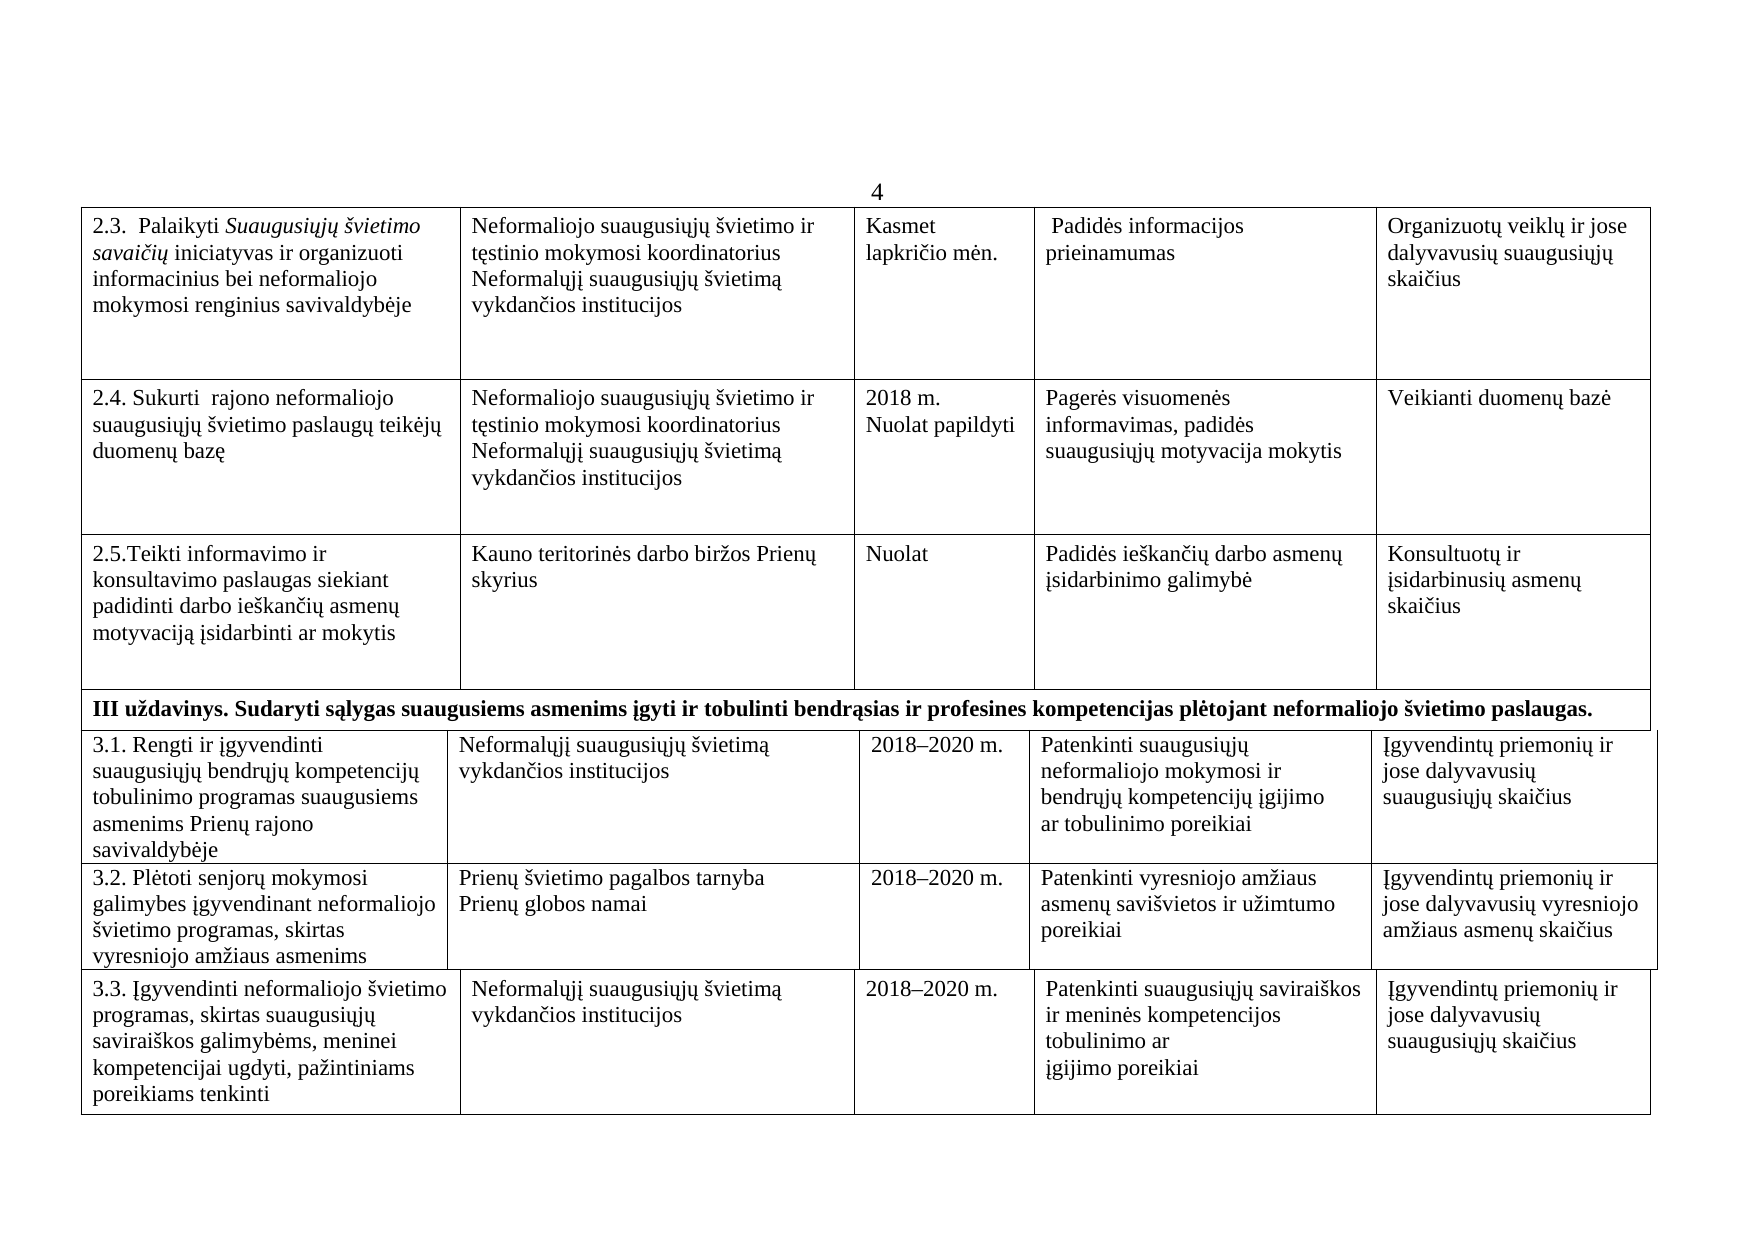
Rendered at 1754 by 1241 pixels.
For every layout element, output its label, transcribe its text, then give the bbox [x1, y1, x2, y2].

table_cell Nuolat [855, 535, 1034, 689]
table_cell Neformaliojo suaugusiųjų švietimo ir tęstinio mokymosi koordinatorius Neformalųjį suaugusiųjų švietimą vykdančios institucijos [461, 208, 854, 379]
table_cell Kasmet lapkričio mėn. [855, 208, 1034, 379]
table_cell Kauno teritorinės darbo biržos Prienų skyrius [461, 535, 854, 689]
table_cell [1651, 534, 1657, 689]
table_cell Patenkinti suaugusiųjų neformaliojo mokymosi ir bendrųjų kompetencijų įgijimo ar tobulinimo poreikiai [1030, 731, 1371, 862]
table_cell Neformalųjį suaugusiųjų švietimą vykdančios institucijos [448, 731, 859, 862]
table_cell Prienų švietimo pagalbos tarnyba Prienų globos namai [448, 864, 859, 969]
table_cell Padidės informacijos prieinamumas [1035, 208, 1376, 379]
table_cell 3.2. Plėtoti senjorų mokymosi galimybes įgyvendinant neformaliojo švietimo programas, skirtas vyresniojo amžiaus asmenims [82, 864, 447, 969]
table_cell 2018 m. Nuolat papildyti [855, 380, 1034, 534]
table_cell Įgyvendintų priemonių ir jose dalyvavusių suaugusiųjų skaičius [1372, 730, 1657, 862]
table_cell 2.4. Sukurti rajono neformaliojo suaugusiųjų švietimo paslaugų teikėjų duomenų bazę [82, 380, 460, 534]
table_cell [1651, 689, 1657, 730]
table_cell 3.3. Įgyvendinti neformaliojo švietimo programas, skirtas suaugusiųjų saviraiškos galimybėms, meninei kompetencijai ugdyti, pažintiniams poreikiams tenkinti [82, 970, 460, 1114]
table_cell 3.1. Rengti ir įgyvendinti suaugusiųjų bendrųjų kompetencijų tobulinimo programas suaugusiems asmenims Prienų rajono savivaldybėje [82, 731, 447, 862]
table_cell Konsultuotų ir įsidarbinusių asmenų skaičius [1377, 535, 1650, 689]
table_cell Pagerės visuomenės informavimas, padidės suaugusiųjų motyvacija mokytis [1035, 380, 1376, 534]
table_cell Įgyvendintų priemonių ir jose dalyvavusių suaugusiųjų skaičius [1377, 970, 1650, 1114]
table_cell 2.5.Teikti informavimo ir konsultavimo paslaugas siekiant padidinti darbo ieškančių asmenų motyvaciją įsidarbinti ar mokytis [82, 535, 460, 689]
table_cell Neformaliojo suaugusiųjų švietimo ir tęstinio mokymosi koordinatorius Neformalųjį suaugusiųjų švietimą vykdančios institucijos [461, 380, 854, 534]
table_cell 2018–2020 m. [855, 970, 1034, 1114]
table_cell Įgyvendintų priemonių ir jose dalyvavusių vyresniojo amžiaus asmenų skaičius [1372, 864, 1657, 969]
table_cell Neformalųjį suaugusiųjų švietimą vykdančios institucijos [461, 970, 854, 1114]
table_cell [1651, 379, 1657, 534]
table_cell Veikianti duomenų bazė [1377, 380, 1650, 534]
table_cell [1651, 970, 1657, 1114]
table_cell 2018–2020 m. [860, 864, 1029, 969]
table_cell 2.3. Palaikyti Suaugusiųjų švietimo savaičių iniciatyvas ir organizuoti informacinius bei neformaliojo mokymosi renginius savivaldybėje [82, 208, 460, 379]
table_cell Patenkinti vyresniojo amžiaus asmenų savišvietos ir užimtumo poreikiai [1030, 864, 1371, 969]
table_cell 2018–2020 m. [860, 731, 1029, 862]
table_cell [1651, 207, 1657, 379]
table_cell Organizuotų veiklų ir jose dalyvavusių suaugusiųjų skaičius [1377, 208, 1650, 379]
table_cell Padidės ieškančių darbo asmenų įsidarbinimo galimybė [1035, 535, 1376, 689]
table_cell III uždavinys. Sudaryti sąlygas suaugusiems asmenims įgyti ir tobulinti bendrąsias ir profesines kompetencijas plėtojant neformaliojo švietimo paslaugas. [82, 690, 1650, 730]
table_cell Patenkinti suaugusiųjų saviraiškos ir meninės kompetencijos tobulinimo ar įgijimo poreikiai [1035, 970, 1376, 1114]
